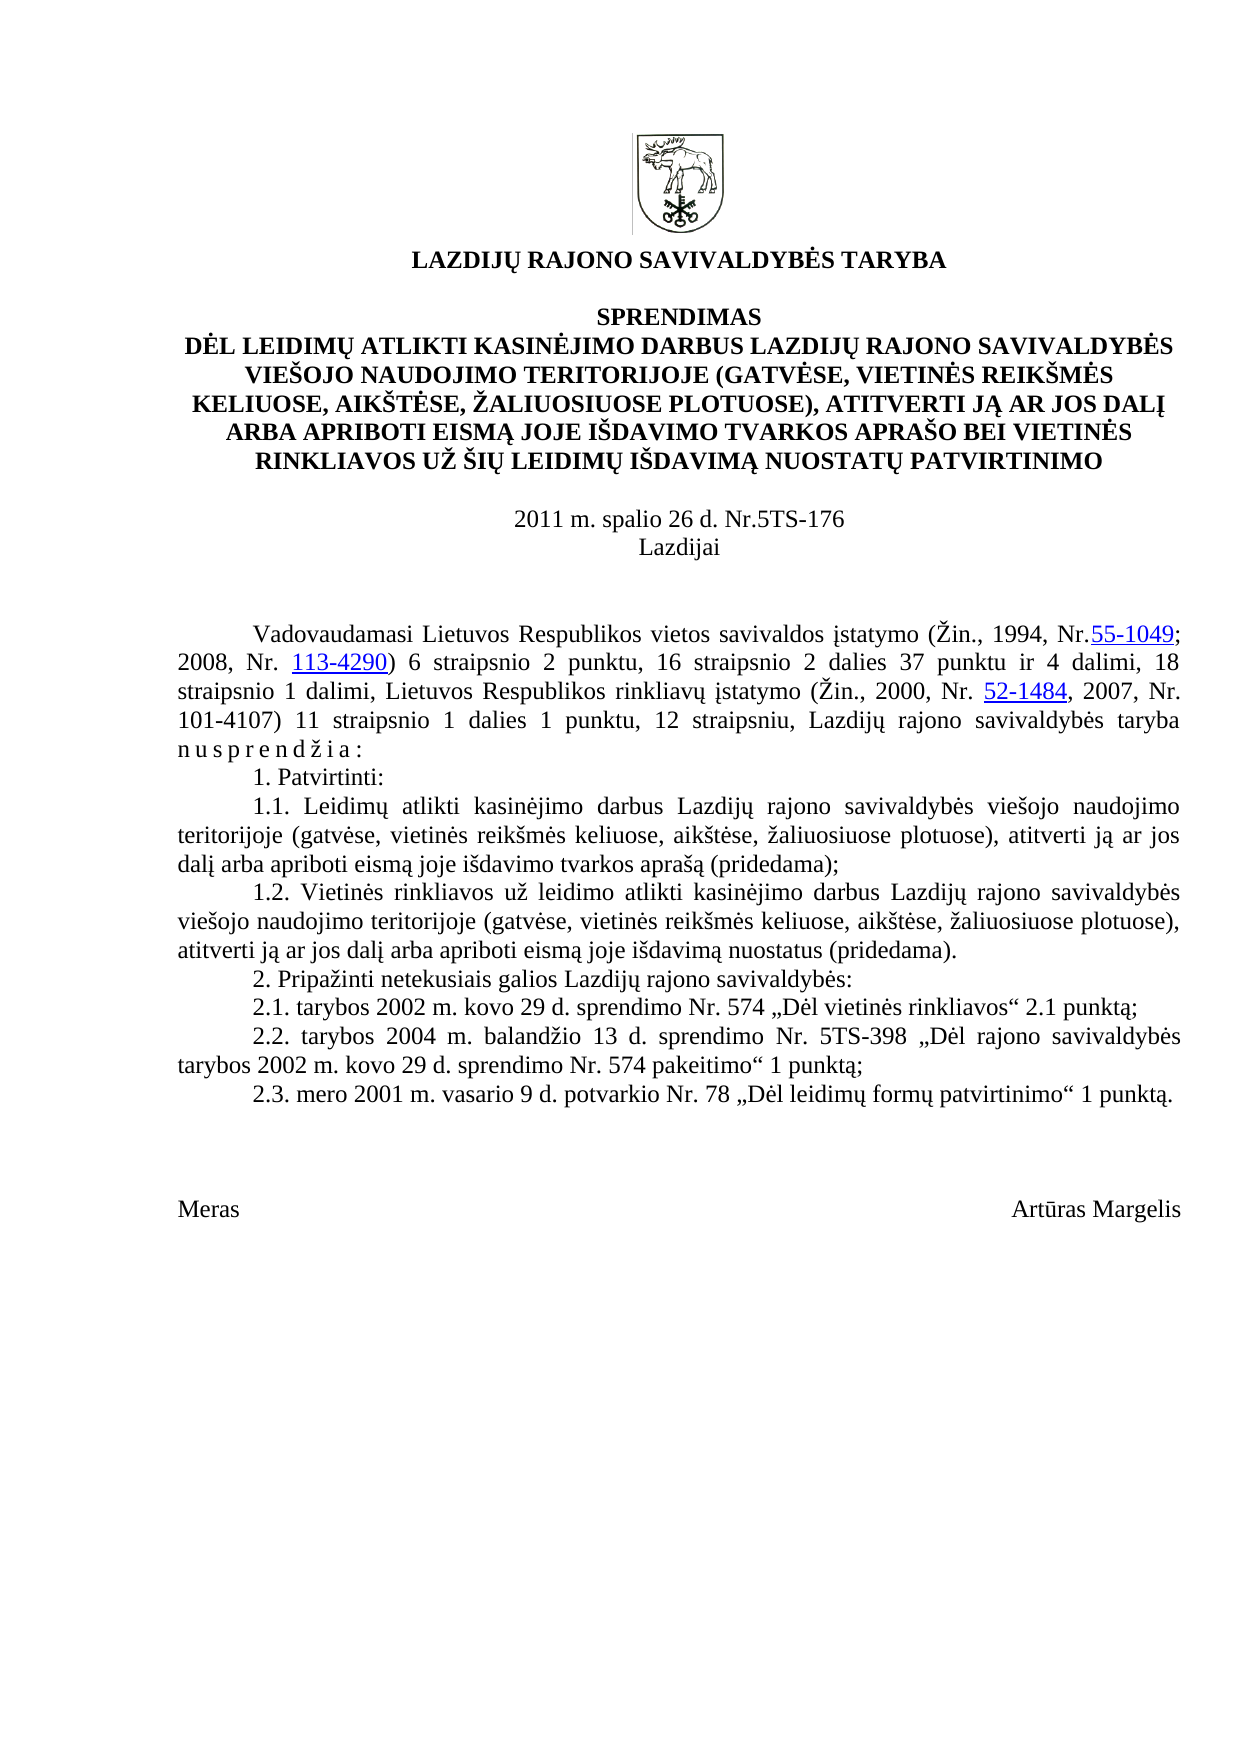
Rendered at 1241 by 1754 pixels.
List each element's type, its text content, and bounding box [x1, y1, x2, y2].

text 2.2. tarybos 2004 m. balandžio 13 d. sprendimo Nr. 5TS-398 „Dėl rajono savivaldybės tarybos 2002 m. kovo 29 d. sprendimo Nr. 574 pakeitimo“ 1 punktą; [177, 1021, 1181, 1079]
text Lazdijai [177, 532, 1181, 561]
text LAZDIJŲ RAJONO SAVIVALDYBĖS TARYBA [177, 245, 1181, 274]
text 2.1. tarybos 2002 m. kovo 29 d. sprendimo Nr. 574 „Dėl vietinės rinkliavos“ 2.1 punktą; [177, 992, 1181, 1021]
text Vadovaudamasi Lietuvos Respublikos vietos savivaldos įstatymo (Žin., 1994, Nr.55-1049; 2008, Nr. 113-4290) 6 straipsnio 2 punktu, 16 straipsnio 2 dalies 37 punktu ir 4 dalimi, 18 straipsnio 1 dalimi, Lietuvos Respublikos rinkliavų įstatymo (Žin., 2000, Nr. 52-1484, 2007, Nr. 101-4107) 11 straipsnio 1 dalies 1 punktu, 12 straipsniu, Lazdijų rajono savivaldybės taryba nusprendžia: [177, 619, 1181, 762]
text SPRENDIMAS [177, 302, 1181, 331]
text 1.2. Vietinės rinkliavos už leidimo atlikti kasinėjimo darbus Lazdijų rajono savivaldybės viešojo naudojimo teritorijoje (gatvėse, vietinės reikšmės keliuose, aikštėse, žaliuosiuose plotuose), atitverti ją ar jos dalį arba apriboti eismą joje išdavimą nuostatus (pridedama). [177, 877, 1181, 964]
text 2. Pripažinti netekusiais galios Lazdijų rajono savivaldybės: [177, 964, 1181, 992]
text 1. Patvirtinti: [177, 762, 1181, 791]
text 1.1. Leidimų atlikti kasinėjimo darbus Lazdijų rajono savivaldybės viešojo naudojimo teritorijoje (gatvėse, vietinės reikšmės keliuose, aikštėse, žaliuosiuose plotuose), atitverti ją ar jos dalį arba apriboti eismą joje išdavimo tvarkos aprašą (pridedama); [177, 791, 1181, 877]
text Meras Artūras Margelis [177, 1194, 1181, 1222]
text DĖL LEIDIMŲ ATLIKTI KASINĖJIMO DARBUS LAZDIJŲ RAJONO SAVIVALDYBĖS VIEŠOJO NAUDOJIMO TERITORIJOJE (GATVĖSE, VIETINĖS REIKŠMĖS KELIUOSE, AIKŠTĖSE, ŽALIUOSIUOSE PLOTUOSE), ATITVERTI JĄ AR JOS DALĮ ARBA APRIBOTI EISMĄ JOJE IŠDAVIMO TVARKOS APRAŠO BEI VIETINĖS RINKLIAVOS UŽ ŠIŲ LEIDIMŲ IŠDAVIMĄ NUOSTATŲ PATVIRTINIMO [177, 331, 1181, 475]
text 2.3. mero 2001 m. vasario 9 d. potvarkio Nr. 78 „Dėl leidimų formų patvirtinimo“ 1 punktą. [177, 1079, 1181, 1107]
text 2011 m. spalio 26 d. Nr.5TS-176 [177, 504, 1181, 532]
